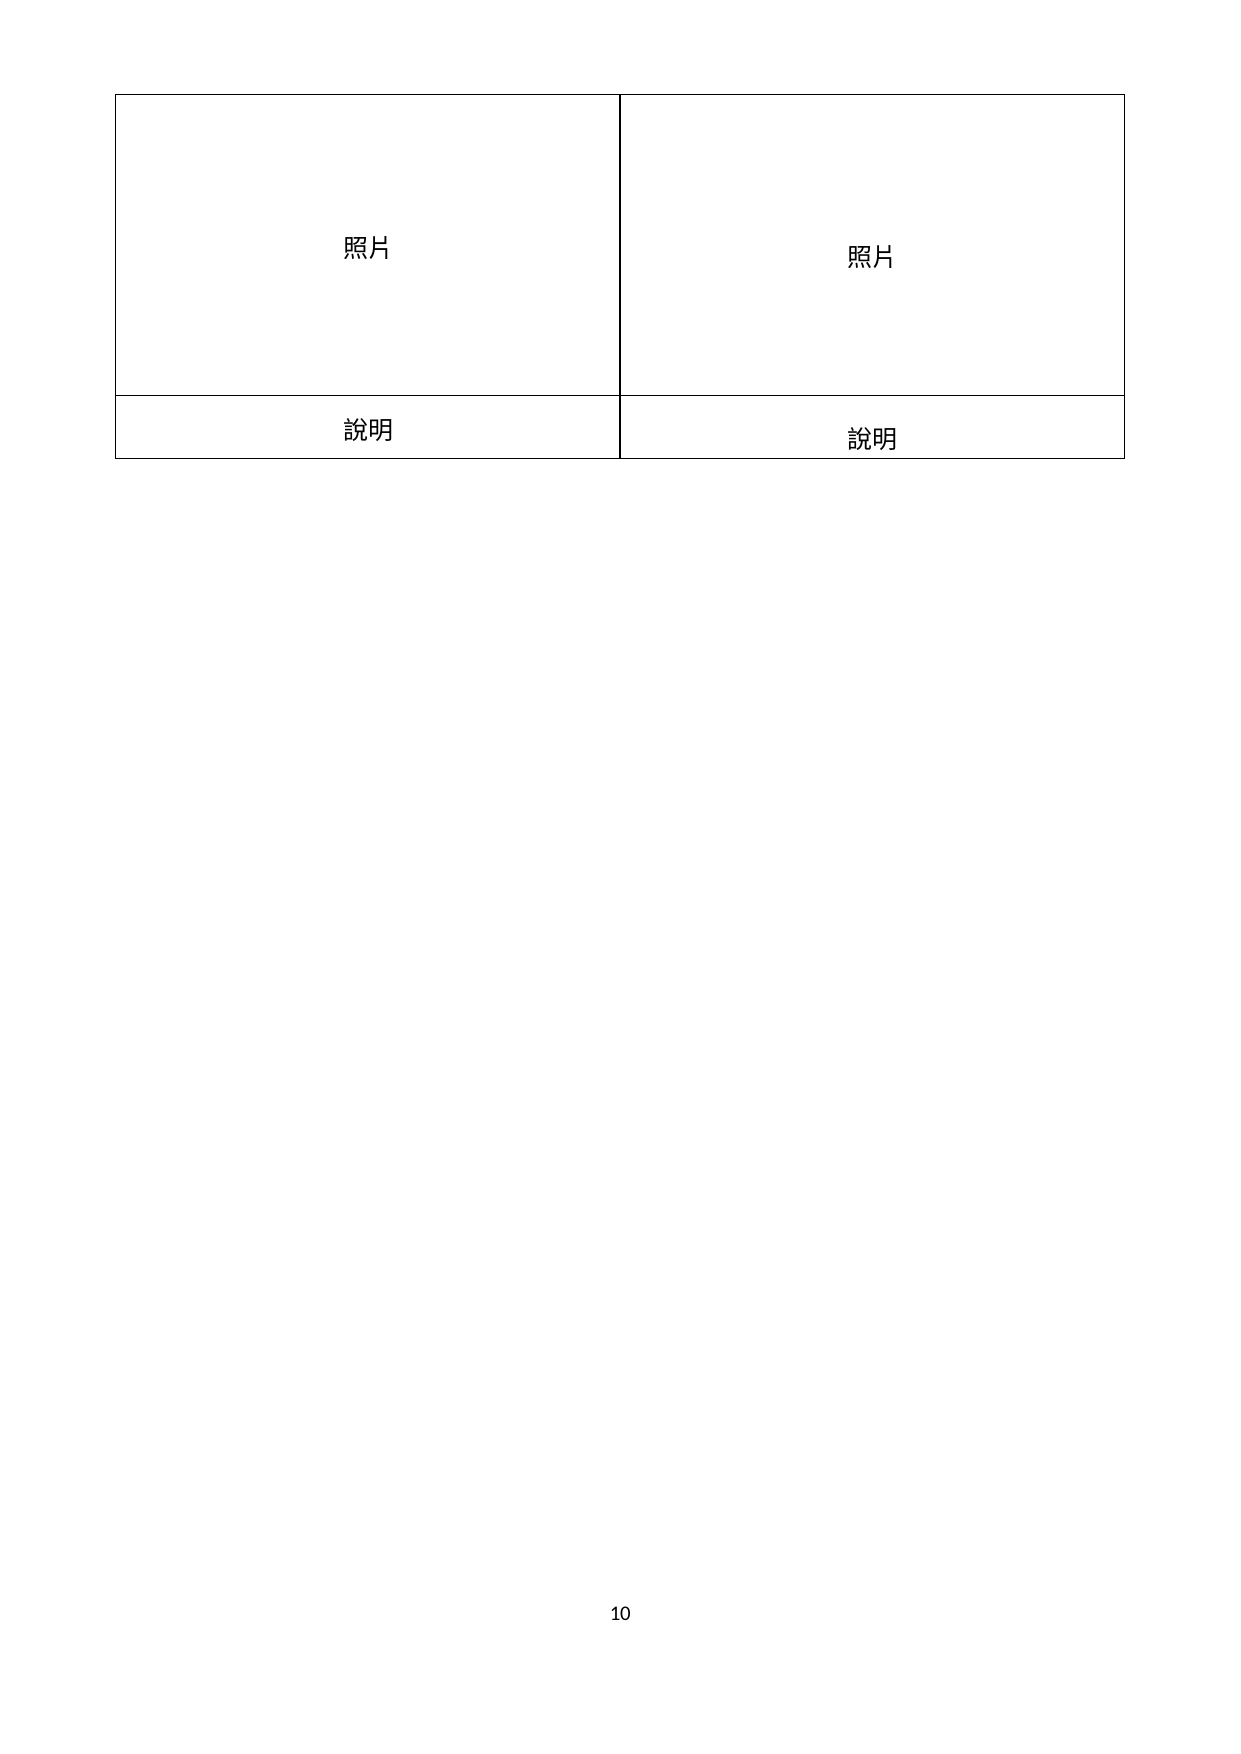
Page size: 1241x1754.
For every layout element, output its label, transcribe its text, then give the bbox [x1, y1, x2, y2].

table_cell 照片 [116, 95, 619, 395]
table_cell 說明 [621, 396, 1124, 458]
table_cell 說明 [116, 396, 619, 458]
table_cell 照片 [621, 95, 1124, 395]
